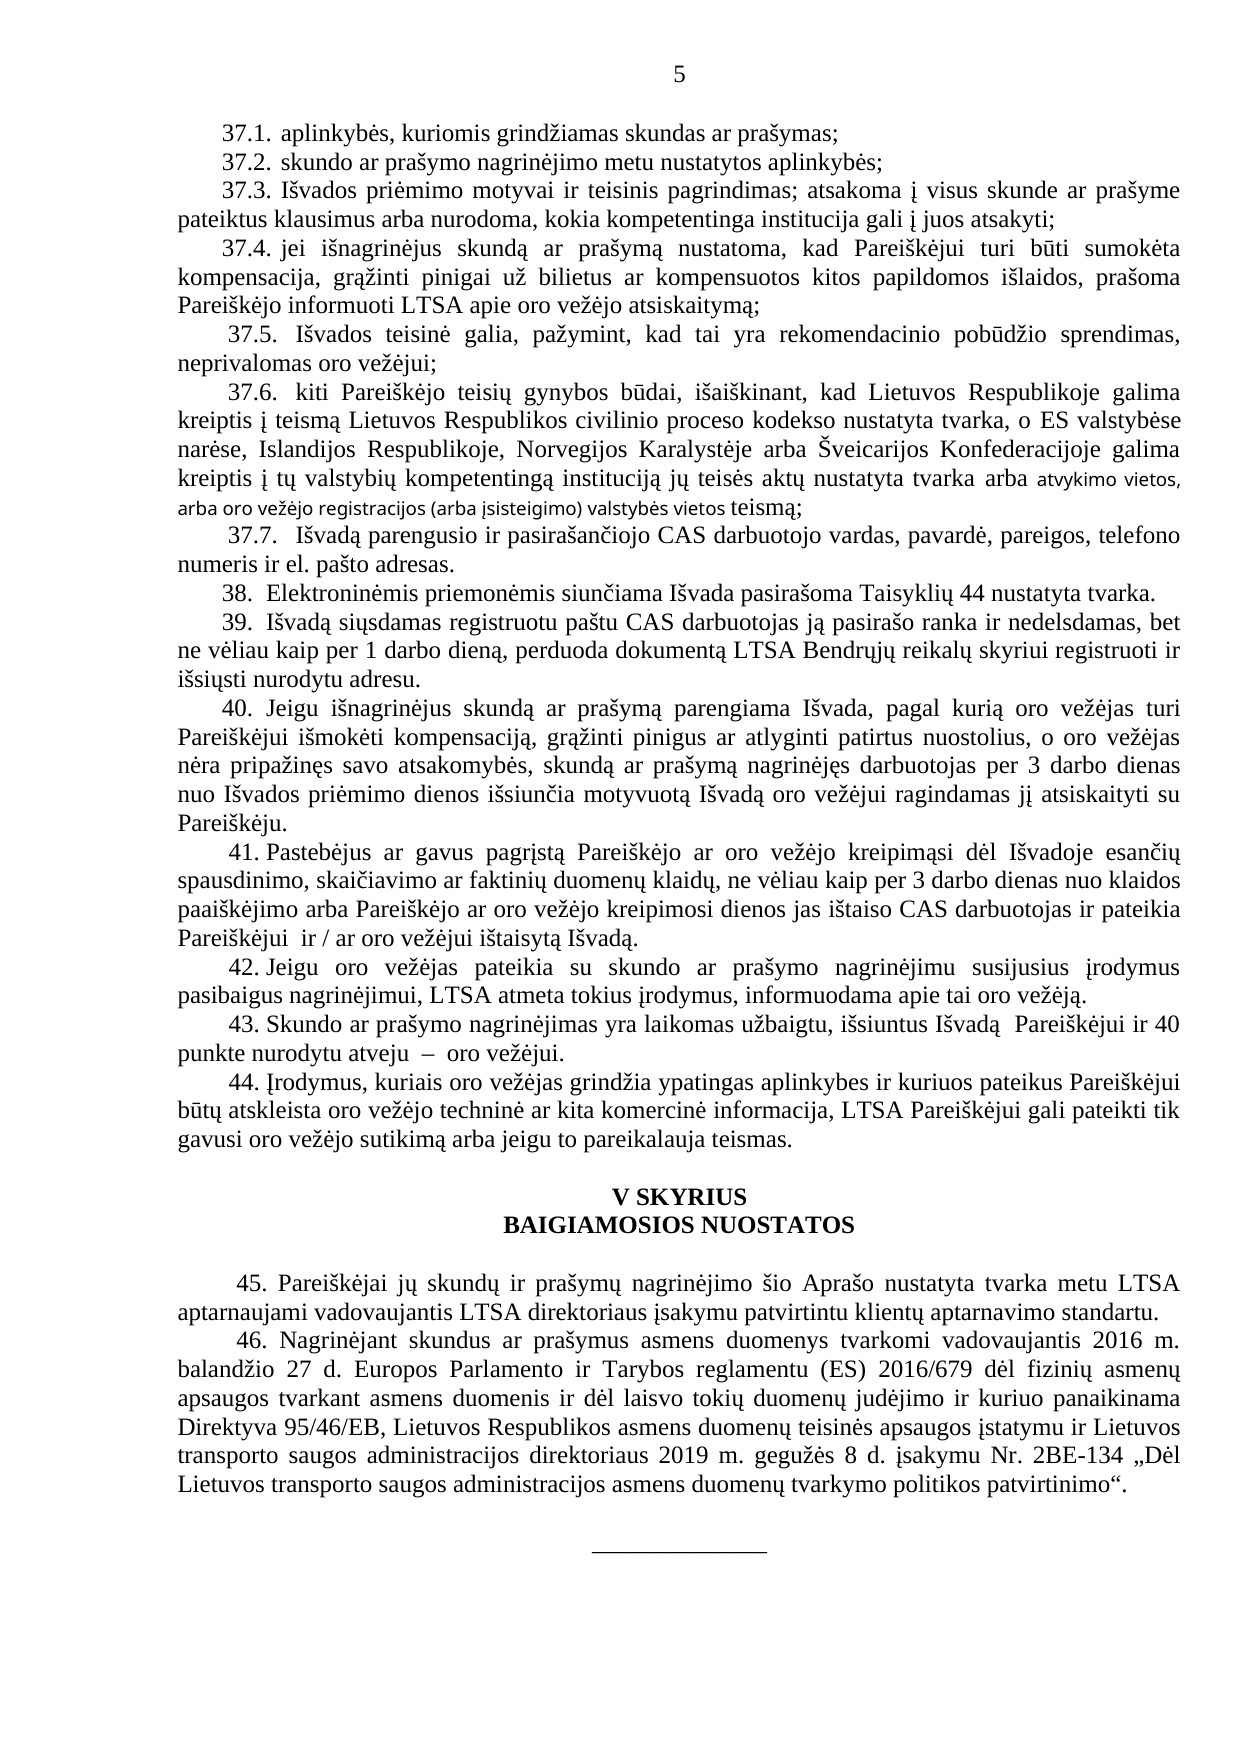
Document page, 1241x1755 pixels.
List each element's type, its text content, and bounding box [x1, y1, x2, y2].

text 37.5. Išvados teisinė galia, pažymint, kad tai yra rekomendacinio pobūdžio sprendimas, neprivalomas oro vežėjui; [177, 319, 1181, 377]
text 37.4. jei išnagrinėjus skundą ar prašymą nustatoma, kad Pareiškėjui turi būti sumokėta kompensacija, grąžinti pinigai už bilietus ar kompensuotos kitos papildomos išlaidos, prašoma Pareiškėjo informuoti LTSA apie oro vežėjo atsiskaitymą; [177, 233, 1181, 319]
text 42. Jeigu oro vežėjas pateikia su skundo ar prašymo nagrinėjimu susijusius įrodymus pasibaigus nagrinėjimui, LTSA atmeta tokius įrodymus, informuodama apie tai oro vežėją. [177, 952, 1181, 1009]
text 45. Pareiškėjai jų skundų ir prašymų nagrinėjimo šio Aprašo nustatyta tvarka metu LTSA aptarnaujami vadovaujantis LTSA direktoriaus įsakymu patvirtintu klientų aptarnavimo standartu. [177, 1268, 1181, 1326]
text 38. Elektroninėmis priemonėmis siunčiama Išvada pasirašoma Taisyklių 44 nustatyta tvarka. [177, 578, 1181, 607]
text 37.6. kiti Pareiškėjo teisių gynybos būdai, išaiškinant, kad Lietuvos Respublikoje galima kreiptis į teismą Lietuvos Respublikos civilinio proceso kodekso nustatyta tvarka, o ES valstybėse narėse, Islandijos Respublikoje, Norvegijos Karalystėje arba Šveicarijos Konfederacijoje galima kreiptis į tų valstybių kompetentingą instituciją jų teisės aktų nustatyta tvarka arba atvykimo vietos, arba oro vežėjo registracijos (arba įsisteigimo) valstybės vietos teismą; [177, 377, 1181, 521]
text 37.7. Išvadą parengusio ir pasirašančiojo CAS darbuotojo vardas, pavardė, pareigos, telefono numeris ir el. pašto adresas. [177, 521, 1181, 578]
text V SKYRIUS [177, 1182, 1181, 1211]
text 43. Skundo ar prašymo nagrinėjimas yra laikomas užbaigtu, išsiuntus Išvadą Pareiškėjui ir 40 punkte nurodytu atveju – oro vežėjui. [177, 1009, 1181, 1067]
text 46. Nagrinėjant skundus ar prašymus asmens duomenys tvarkomi vadovaujantis 2016 m. balandžio 27 d. Europos Parlamento ir Tarybos reglamentu (ES) 2016/679 dėl fizinių asmenų apsaugos tvarkant asmens duomenis ir dėl laisvo tokių duomenų judėjimo ir kuriuo panaikinama Direktyva 95/46/EB, Lietuvos Respublikos asmens duomenų teisinės apsaugos įstatymu ir Lietuvos transporto saugos administracijos direktoriaus 2019 m. gegužės 8 d. įsakymu Nr. 2BE-134 „Dėl Lietuvos transporto saugos administracijos asmens duomenų tvarkymo politikos patvirtinimo“. [177, 1326, 1181, 1498]
text 44. Įrodymus, kuriais oro vežėjas grindžia ypatingas aplinkybes ir kuriuos pateikus Pareiškėjui būtų atskleista oro vežėjo techninė ar kita komercinė informacija, LTSA Pareiškėjui gali pateikti tik gavusi oro vežėjo sutikimą arba jeigu to pareikalauja teismas. [177, 1067, 1181, 1153]
text BAigiamosios nuostatos [177, 1211, 1181, 1239]
text 40. Jeigu išnagrinėjus skundą ar prašymą parengiama Išvada, pagal kurią oro vežėjas turi Pareiškėjui išmokėti kompensaciją, grąžinti pinigus ar atlyginti patirtus nuostolius, o oro vežėjas nėra pripažinęs savo atsakomybės, skundą ar prašymą nagrinėjęs darbuotojas per 3 darbo dienas nuo Išvados priėmimo dienos išsiunčia motyvuotą Išvadą oro vežėjui ragindamas jį atsiskaityti su Pareiškėju. [177, 693, 1181, 837]
text 39. Išvadą siųsdamas registruotu paštu CAS darbuotojas ją pasirašo ranka ir nedelsdamas, bet ne vėliau kaip per 1 darbo dieną, perduoda dokumentą LTSA Bendrųjų reikalų skyriui registruoti ir išsiųsti nurodytu adresu. [177, 607, 1181, 693]
text 41. Pastebėjus ar gavus pagrįstą Pareiškėjo ar oro vežėjo kreipimąsi dėl Išvadoje esančių spausdinimo, skaičiavimo ar faktinių duomenų klaidų, ne vėliau kaip per 3 darbo dienas nuo klaidos paaiškėjimo arba Pareiškėjo ar oro vežėjo kreipimosi dienos jas ištaiso CAS darbuotojas ir pateikia Pareiškėjui ir / ar oro vežėjui ištaisytą Išvadą. [177, 837, 1181, 952]
text 37.3. Išvados priėmimo motyvai ir teisinis pagrindimas; atsakoma į visus skunde ar prašyme pateiktus klausimus arba nurodoma, kokia kompetentinga institucija gali į juos atsakyti; [177, 176, 1181, 233]
text 37.2. skundo ar prašymo nagrinėjimo metu nustatytos aplinkybės; [177, 147, 1181, 176]
text 37.1. aplinkybės, kuriomis grindžiamas skundas ar prašymas; [177, 118, 1181, 147]
text ______________ [177, 1527, 1181, 1556]
